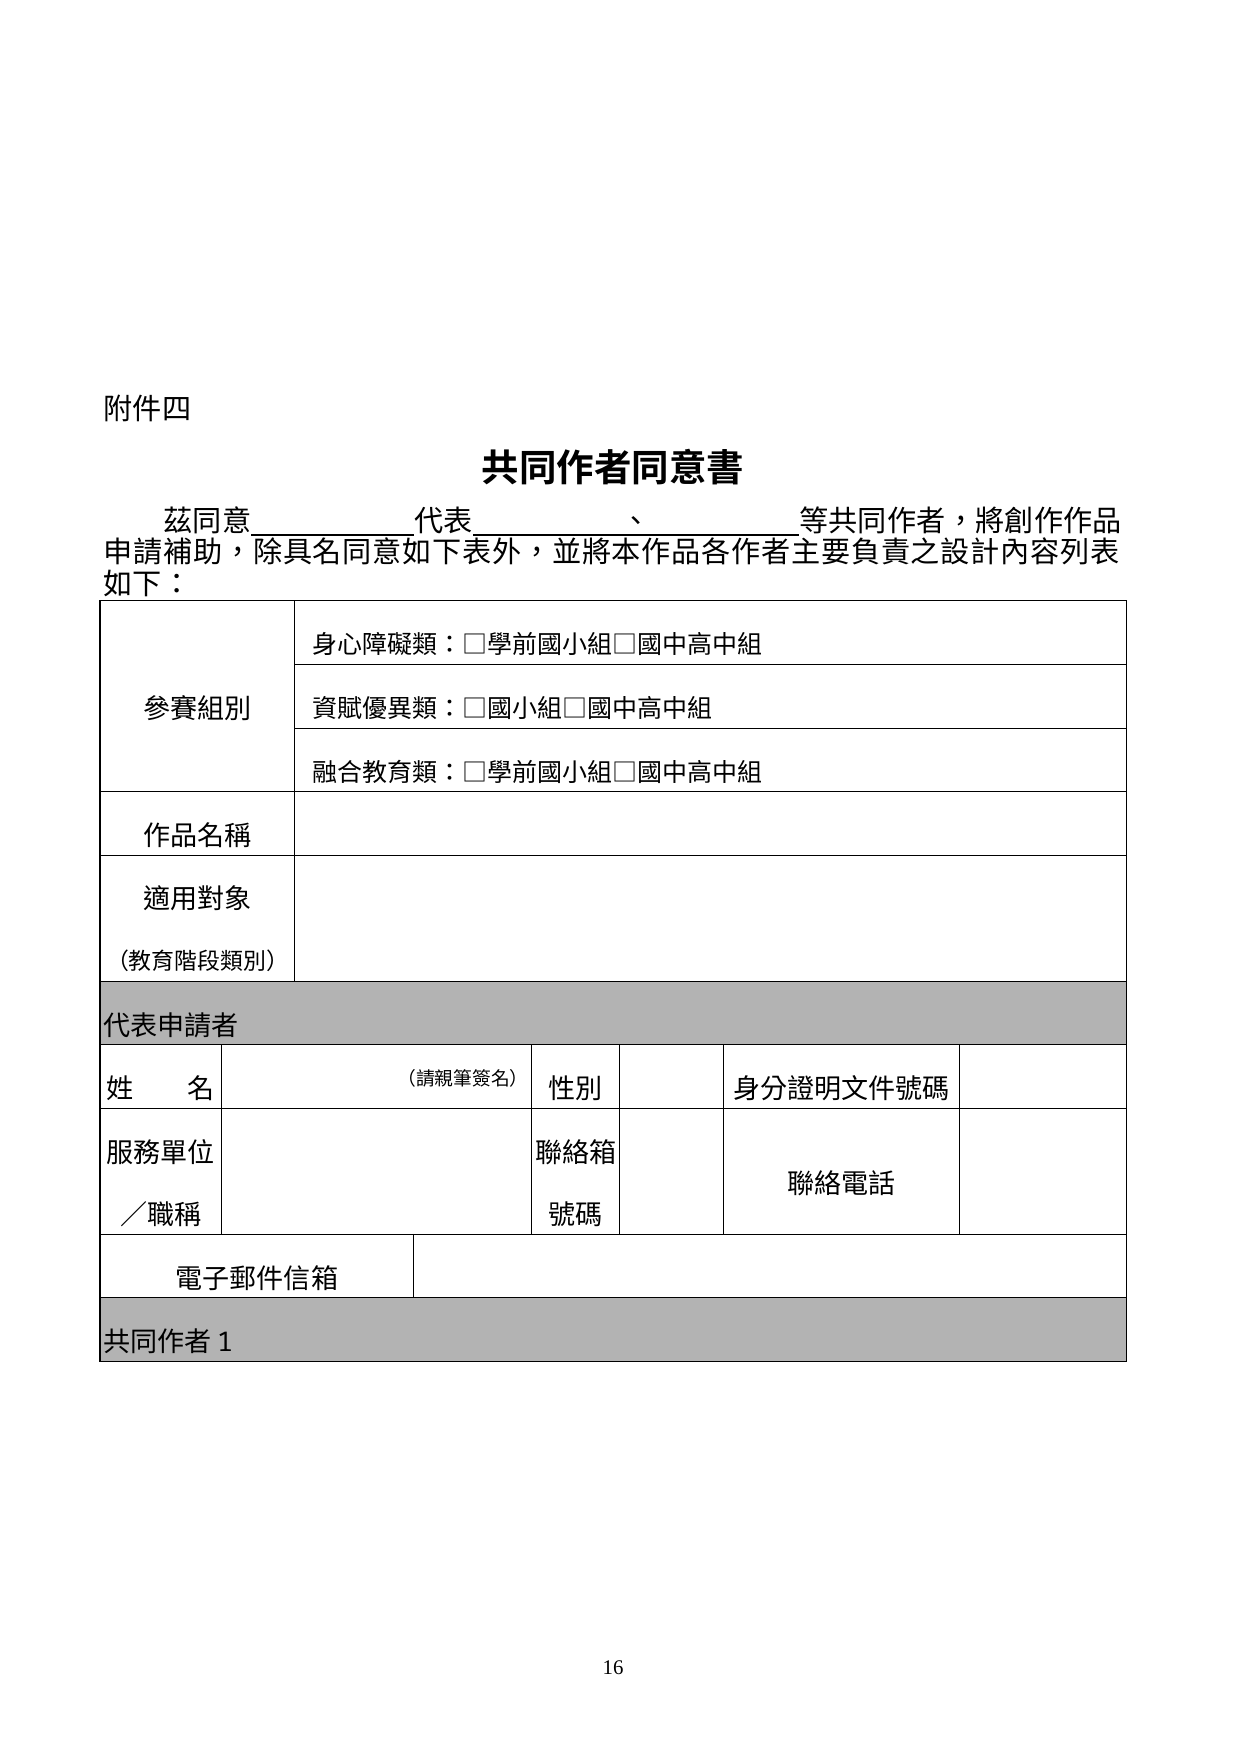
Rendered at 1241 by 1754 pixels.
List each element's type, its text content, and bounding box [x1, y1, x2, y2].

table_cell 服務單位／職稱 [101, 1109, 221, 1234]
table_cell [620, 1045, 723, 1108]
table_cell 共同作者1 [101, 1298, 1126, 1361]
table_cell 適用對象 （教育階段類別） [101, 856, 294, 981]
table_cell 資賦優異類：□國小組□國中高中組 [295, 665, 1126, 727]
table_cell [620, 1109, 723, 1234]
table_cell 身分證明文件號碼 [724, 1045, 959, 1108]
table_cell [295, 792, 1126, 854]
text 茲同意 代表 、 等共同作者，將創作作品申請補助，除具名同意如下表外，並將本作品各作者主要負責之設計內容列表如下： [103, 507, 1122, 600]
table_cell 代表申請者 [101, 982, 1126, 1044]
table_cell [960, 1045, 1126, 1108]
table_cell 作品名稱 [101, 792, 294, 854]
table_header 身心障礙類：□學前國小組□國中高中組 [295, 601, 1126, 664]
table_cell 聯絡箱號碼 [532, 1109, 619, 1234]
table_cell [960, 1109, 1126, 1234]
table_cell 電子郵件信箱 [101, 1235, 413, 1297]
table_cell 姓 名 [101, 1045, 221, 1108]
text 附件四 [103, 365, 1122, 427]
table_header 參賽組別 [101, 601, 294, 791]
table_cell （請親筆簽名） [222, 1045, 531, 1108]
table_cell 性別 [532, 1045, 619, 1108]
table_cell 融合教育類：□學前國小組□國中高中組 [295, 729, 1126, 791]
text 共同作者同意書 [103, 457, 1122, 488]
table_cell 聯絡電話 [724, 1109, 959, 1234]
table_cell [295, 856, 1126, 981]
table_cell [414, 1235, 1126, 1297]
table_cell [222, 1109, 531, 1234]
